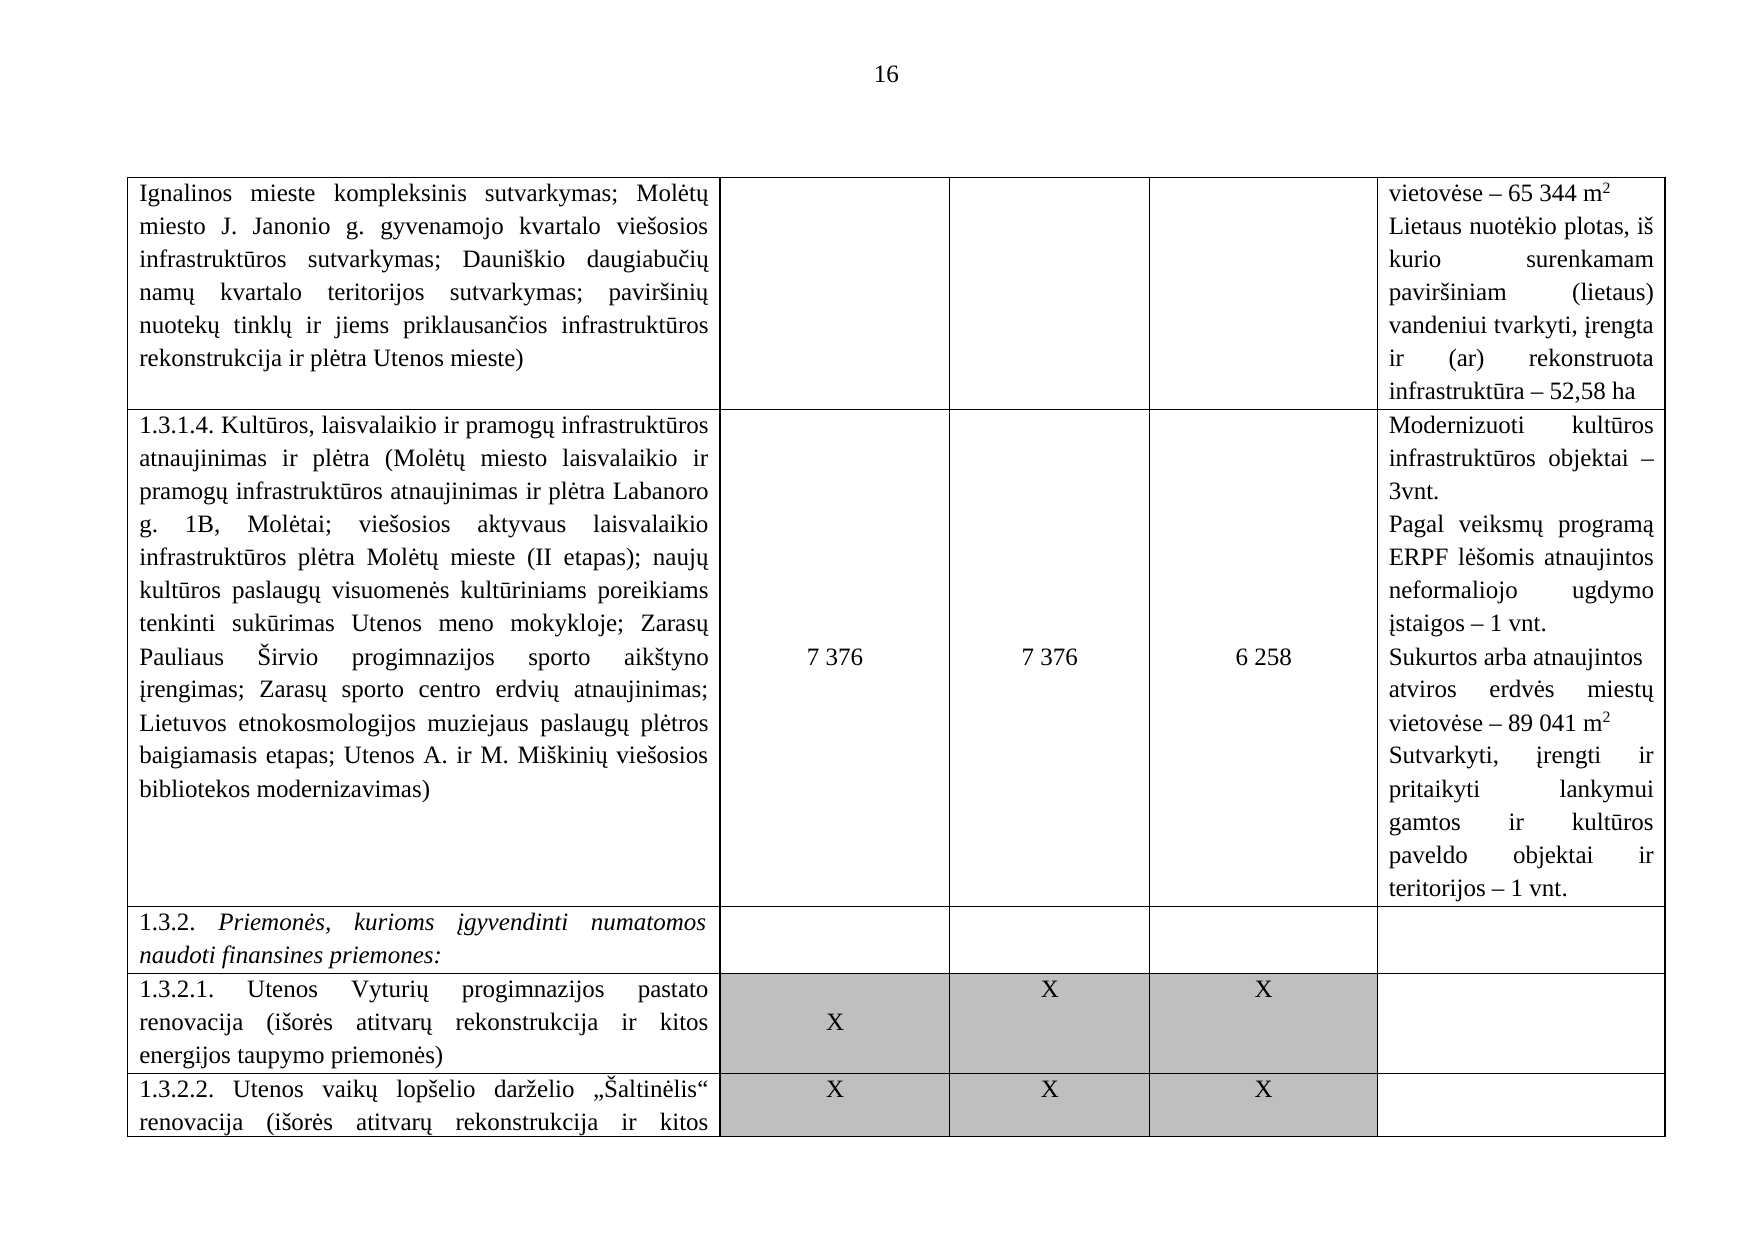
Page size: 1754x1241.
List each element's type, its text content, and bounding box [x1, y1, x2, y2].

table_cell X [950, 974, 1149, 1073]
table_cell X [1150, 974, 1377, 1073]
table_cell [1150, 178, 1377, 409]
table_cell [1378, 974, 1664, 1073]
table_cell [950, 907, 1149, 973]
table_cell 7 376 [721, 410, 949, 906]
table_cell 6 258 [1150, 410, 1377, 906]
table_cell [721, 178, 949, 409]
table_cell [1150, 907, 1377, 973]
table_cell 1.3.2. Priemonės, kurioms įgyvendinti numatomos naudoti finansines priemones: [128, 907, 719, 973]
table_cell [1378, 907, 1664, 973]
table_cell vietovėse – 65 344 m2 Lietaus nuotėkio plotas, iš kurio surenkamam paviršiniam (lietaus) vandeniui tvarkyti, įrengta ir (ar) rekonstruota infrastruktūra – 52,58 ha [1378, 178, 1664, 409]
table_cell X [1150, 1074, 1377, 1136]
table_cell 1.3.2.1. Utenos Vyturių progimnazijos pastato renovacija (išorės atitvarų rekonstrukcija ir kitos energijos taupymo priemonės) [128, 974, 719, 1073]
table_cell X [721, 974, 949, 1073]
table_cell Modernizuoti kultūros infrastruktūros objektai – 3vnt. Pagal veiksmų programą ERPF lėšomis atnaujintos neformaliojo ugdymo įstaigos – 1 vnt. Sukurtos arba atnaujintos atviros erdvės miestų vietovėse – 89 041 m2 Sutvarkyti, įrengti ir pritaikyti lankymui gamtos ir kultūros paveldo objektai ir teritorijos – 1 vnt. [1378, 410, 1664, 906]
table_cell [721, 907, 949, 973]
table_cell Ignalinos mieste kompleksinis sutvarkymas; Molėtų miesto J. Janonio g. gyvenamojo kvartalo viešosios infrastruktūros sutvarkymas; Dauniškio daugiabučių namų kvartalo teritorijos sutvarkymas; paviršinių nuotekų tinklų ir jiems priklausančios infrastruktūros rekonstrukcija ir plėtra Utenos mieste) [128, 178, 719, 409]
table_cell 1.3.1.4. Kultūros, laisvalaikio ir pramogų infrastruktūros atnaujinimas ir plėtra (Molėtų miesto laisvalaikio ir pramogų infrastruktūros atnaujinimas ir plėtra Labanoro g. 1B, Molėtai; viešosios aktyvaus laisvalaikio infrastruktūros plėtra Molėtų mieste (II etapas); naujų kultūros paslaugų visuomenės kultūriniams poreikiams tenkinti sukūrimas Utenos meno mokykloje; Zarasų Pauliaus Širvio progimnazijos sporto aikštyno įrengimas; Zarasų sporto centro erdvių atnaujinimas; Lietuvos etnokosmologijos muziejaus paslaugų plėtros baigiamasis etapas; Utenos A. ir M. Miškinių viešosios bibliotekos modernizavimas) [128, 410, 719, 906]
table_cell X [950, 1074, 1149, 1136]
table_cell 7 376 [950, 410, 1149, 906]
table_cell X [721, 1074, 949, 1136]
table_cell 1.3.2.2. Utenos vaikų lopšelio darželio „Šaltinėlis“ renovacija (išorės atitvarų rekonstrukcija ir kitos [128, 1074, 719, 1136]
table_cell [950, 178, 1149, 409]
table_cell [1378, 1074, 1664, 1136]
